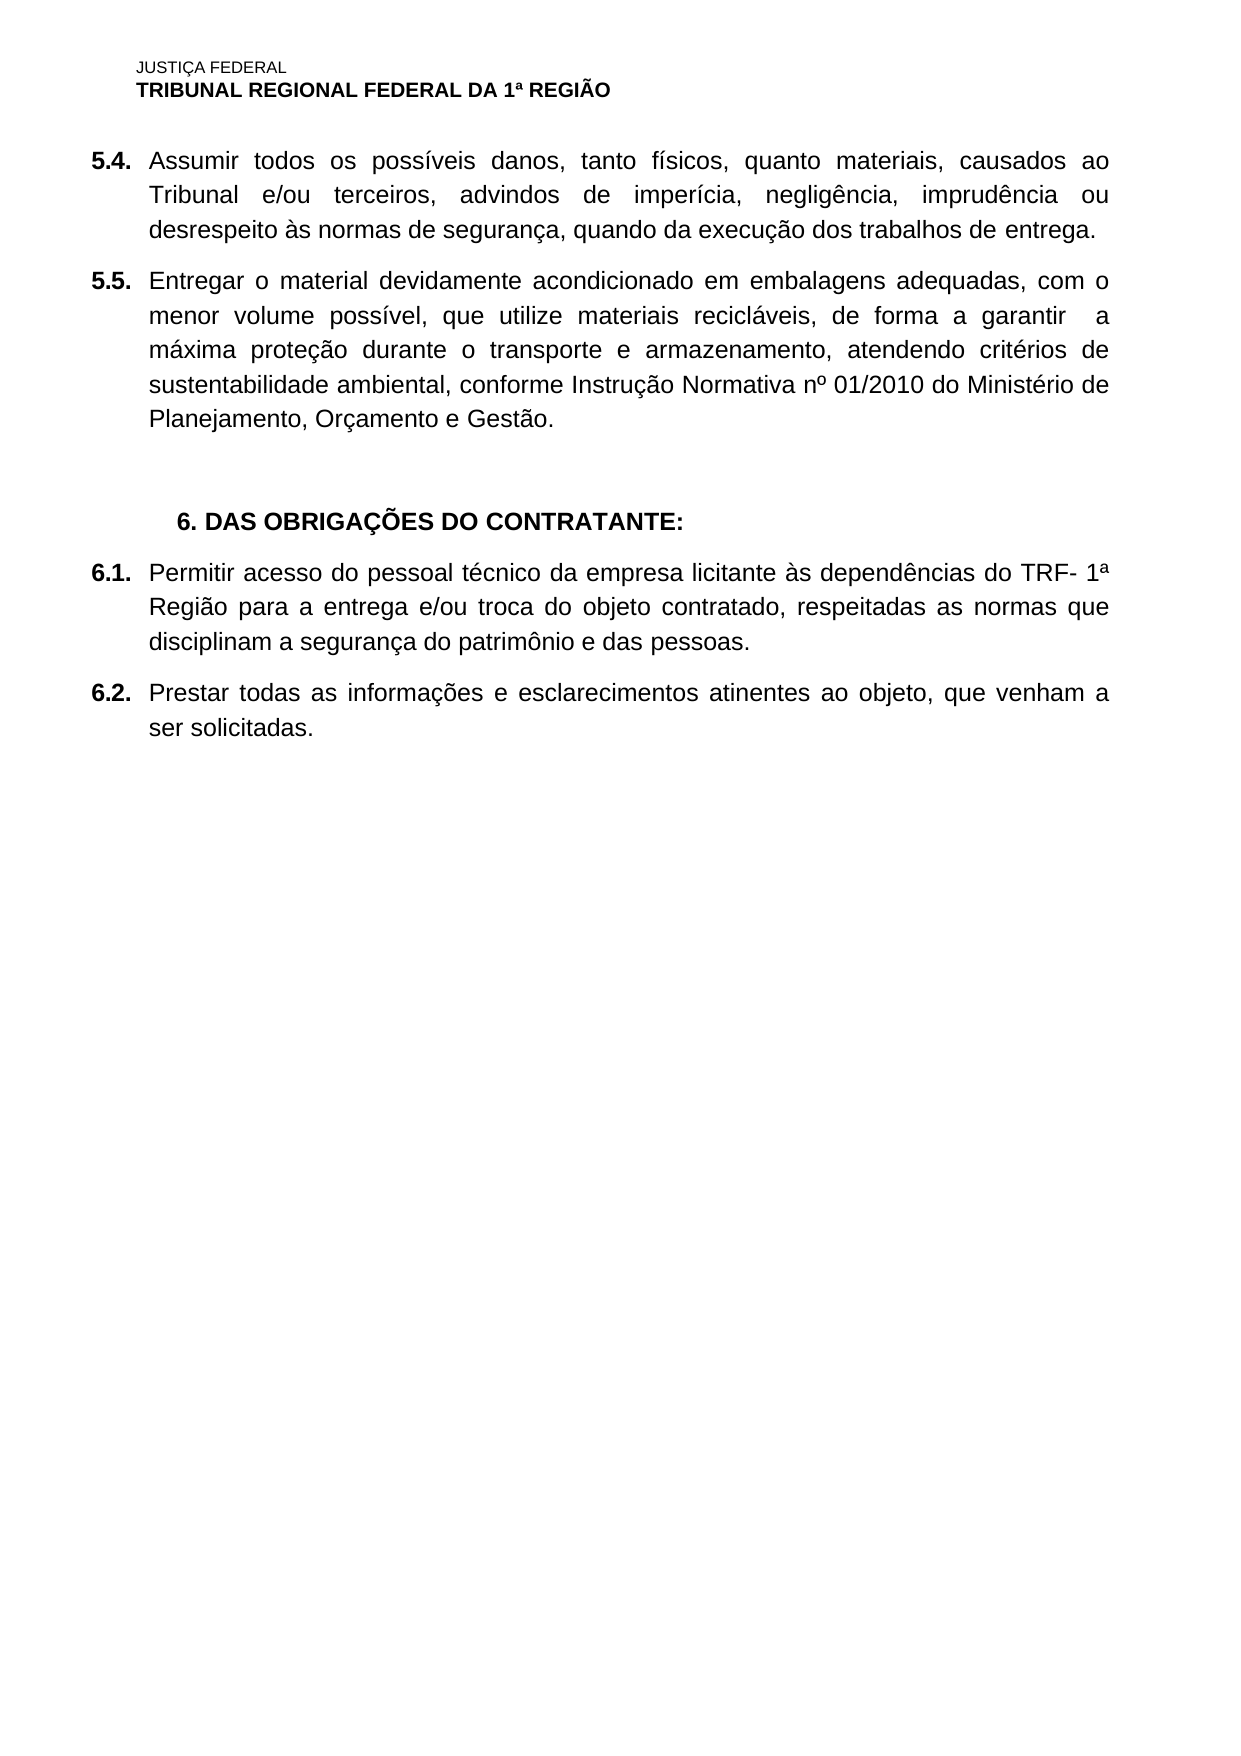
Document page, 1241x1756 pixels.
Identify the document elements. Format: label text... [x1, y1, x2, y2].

list Assumir todos os possíveis danos, tanto físicos, quanto materiais, causados ao Tribunal e/ou terceiros, advindos de imperícia, negligência, imprudência ou desrespeito às normas de segurança, quando da execução dos trabalhos de entrega. [136, 146, 1111, 243]
subtitle DAS OBRIGAÇÕES DO CONTRATANTE: [177, 507, 1122, 535]
list Entregar o material devidamente acondicionado em embalagens adequadas, com o menor volume possível, que utilize materiais recicláveis, de forma a garantir a máxima proteção durante o transporte e armazenamento, atendendo critérios de sustentabilidade ambiental, conforme Instrução Normativa nº 01/2010 do Ministério de Planejamento, Orçamento e Gestão. [136, 266, 1111, 433]
list Prestar todas as informações e esclarecimentos atinentes ao objeto, que venham a ser solicitadas. [136, 678, 1111, 741]
list Permitir acesso do pessoal técnico da empresa licitante às dependências do TRF- 1ª Região para a entrega e/ou troca do objeto contratado, respeitadas as normas que disciplinam a segurança do patrimônio e das pessoas. [136, 558, 1111, 656]
